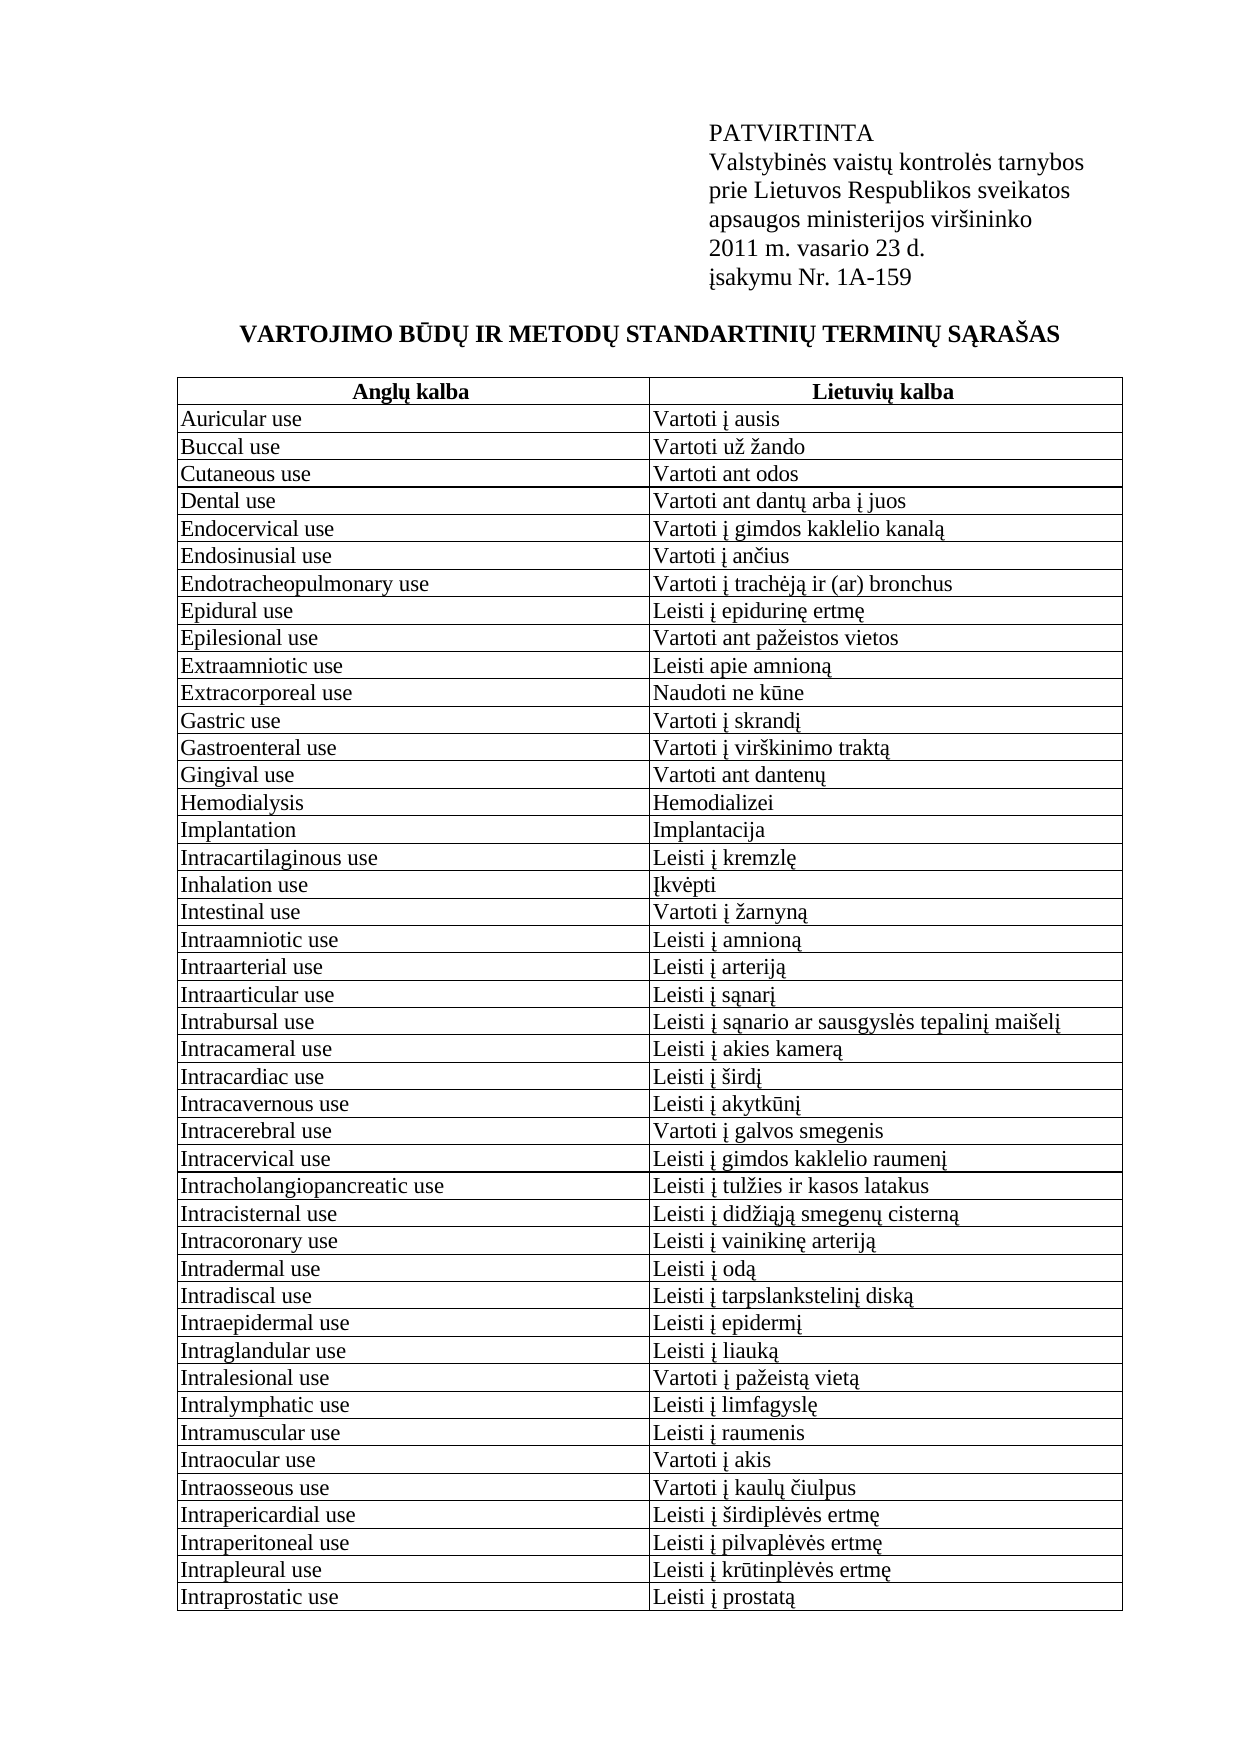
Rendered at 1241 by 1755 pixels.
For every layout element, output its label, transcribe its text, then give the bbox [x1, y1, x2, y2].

table_cell Leisti į širdį [650, 1063, 1122, 1089]
table_cell Vartoti ant dantenų [650, 761, 1122, 788]
table_cell Implantation [178, 816, 649, 843]
table_cell Vartoti už žando [650, 433, 1122, 459]
table_cell Leisti į tulžies ir kasos latakus [650, 1173, 1122, 1199]
table_cell Cutaneous use [178, 460, 649, 486]
table_cell Intraarterial use [178, 953, 649, 979]
table_cell Buccal use [178, 433, 649, 459]
table_cell Implantacija [650, 816, 1122, 843]
table_cell Intraarticular use [178, 981, 649, 1007]
table_cell Intracartilaginous use [178, 844, 649, 870]
table_cell Leisti į krūtinplėvės ertmę [650, 1556, 1122, 1582]
table_cell Leisti į tarpslankstelinį diską [650, 1282, 1122, 1308]
table_header Lietuvių kalba [650, 378, 1122, 404]
table_cell Leisti į epidermį [650, 1309, 1122, 1336]
table_cell Intraprostatic use [178, 1583, 649, 1610]
table_cell Įkvėpti [650, 871, 1122, 897]
table_cell Intraamniotic use [178, 926, 649, 952]
table_cell Gingival use [178, 761, 649, 788]
table_cell Vartoti į žarnyną [650, 899, 1122, 925]
table_cell Vartoti į galvos smegenis [650, 1118, 1122, 1144]
table_cell Intracisternal use [178, 1200, 649, 1226]
table_cell Intracerebral use [178, 1118, 649, 1144]
table_cell Endotracheopulmonary use [178, 570, 649, 596]
table_cell Leisti į arteriją [650, 953, 1122, 979]
table_cell Leisti į raumenis [650, 1419, 1122, 1445]
table_cell Vartoti į akis [650, 1446, 1122, 1473]
table_cell Intracholangiopancreatic use [178, 1173, 649, 1199]
table_cell Intraperitoneal use [178, 1529, 649, 1555]
table_cell Hemodializei [650, 789, 1122, 815]
table_cell Dental use [178, 488, 649, 514]
table_cell Gastroenteral use [178, 734, 649, 760]
table_cell Vartoti į virškinimo traktą [650, 734, 1122, 760]
table_cell Intraglandular use [178, 1337, 649, 1363]
table_cell Leisti apie amnioną [650, 652, 1122, 678]
table_cell Intralymphatic use [178, 1392, 649, 1418]
table_cell Intracavernous use [178, 1090, 649, 1117]
table_cell Extraamniotic use [178, 652, 649, 678]
table_cell Vartoti į kaulų čiulpus [650, 1474, 1122, 1500]
table_cell Leisti į gimdos kaklelio raumenį [650, 1145, 1122, 1171]
table_cell Endosinusial use [178, 542, 649, 569]
table_cell Intradiscal use [178, 1282, 649, 1308]
table_cell Vartoti ant dantų arba į juos [650, 488, 1122, 514]
table_cell Intraepidermal use [178, 1309, 649, 1336]
text Valstybinės vaistų kontrolės tarnybos [177, 147, 1122, 176]
table_cell Leisti į limfagyslę [650, 1392, 1122, 1418]
table_cell Auricular use [178, 405, 649, 432]
table_cell Intracoronary use [178, 1227, 649, 1253]
table_cell Epilesional use [178, 625, 649, 651]
text prie Lietuvos Respublikos sveikatos [177, 176, 1122, 204]
text įsakymu Nr. 1A-159 [177, 262, 1122, 291]
table_cell Leisti į odą [650, 1255, 1122, 1281]
table_cell Vartoti į gimdos kaklelio kanalą [650, 515, 1122, 541]
table_cell Leisti į didžiąją smegenų cisterną [650, 1200, 1122, 1226]
table_cell Intracervical use [178, 1145, 649, 1171]
text 2011 m. vasario 23 d. [177, 233, 1122, 262]
table_cell Leisti į epidurinę ertmę [650, 597, 1122, 623]
table_cell Vartoti į skrandį [650, 707, 1122, 733]
table_cell Inhalation use [178, 871, 649, 897]
table_cell Leisti į kremzlę [650, 844, 1122, 870]
table_cell Leisti į vainikinę arteriją [650, 1227, 1122, 1253]
table_cell Intralesional use [178, 1364, 649, 1391]
table_cell Intramuscular use [178, 1419, 649, 1445]
table_cell Intraocular use [178, 1446, 649, 1473]
table_cell Vartoti ant pažeistos vietos [650, 625, 1122, 651]
table_cell Vartoti į trachėją ir (ar) bronchus [650, 570, 1122, 596]
table_cell Leisti į sąnarį [650, 981, 1122, 1007]
table_cell Endocervical use [178, 515, 649, 541]
table_cell Intraosseous use [178, 1474, 649, 1500]
table_cell Vartoti į pažeistą vietą [650, 1364, 1122, 1391]
table_cell Leisti į amnioną [650, 926, 1122, 952]
table_cell Intrapleural use [178, 1556, 649, 1582]
table_cell Vartoti į ausis [650, 405, 1122, 432]
table_cell Vartoti ant odos [650, 460, 1122, 486]
text apsaugos ministerijos viršininko [177, 204, 1122, 233]
table_cell Gastric use [178, 707, 649, 733]
table_header Anglų kalba [178, 378, 649, 404]
table_cell Extracorporeal use [178, 679, 649, 706]
table_cell Intestinal use [178, 899, 649, 925]
table_cell Intradermal use [178, 1255, 649, 1281]
table_cell Intrapericardial use [178, 1501, 649, 1527]
table_cell Leisti į akies kamerą [650, 1035, 1122, 1062]
table_cell Leisti į prostatą [650, 1583, 1122, 1610]
table_cell Intrabursal use [178, 1008, 649, 1034]
table_cell Leisti į liauką [650, 1337, 1122, 1363]
table_cell Intracameral use [178, 1035, 649, 1062]
text PATVIRTINTA [709, 118, 1122, 147]
table_cell Naudoti ne kūne [650, 679, 1122, 706]
table_cell Intracardiac use [178, 1063, 649, 1089]
text VARTOJIMO BŪDŲ IR METODŲ STANDARTINIŲ TERMINŲ SĄRAŠAS [177, 319, 1122, 348]
table_cell Leisti į sąnario ar sausgyslės tepalinį maišelį [650, 1008, 1122, 1034]
table_cell Leisti į širdiplėvės ertmę [650, 1501, 1122, 1527]
table_cell Hemodialysis [178, 789, 649, 815]
table_cell Leisti į akytkūnį [650, 1090, 1122, 1117]
table_cell Leisti į pilvaplėvės ertmę [650, 1529, 1122, 1555]
table_cell Epidural use [178, 597, 649, 623]
table_cell Vartoti į ančius [650, 542, 1122, 569]
